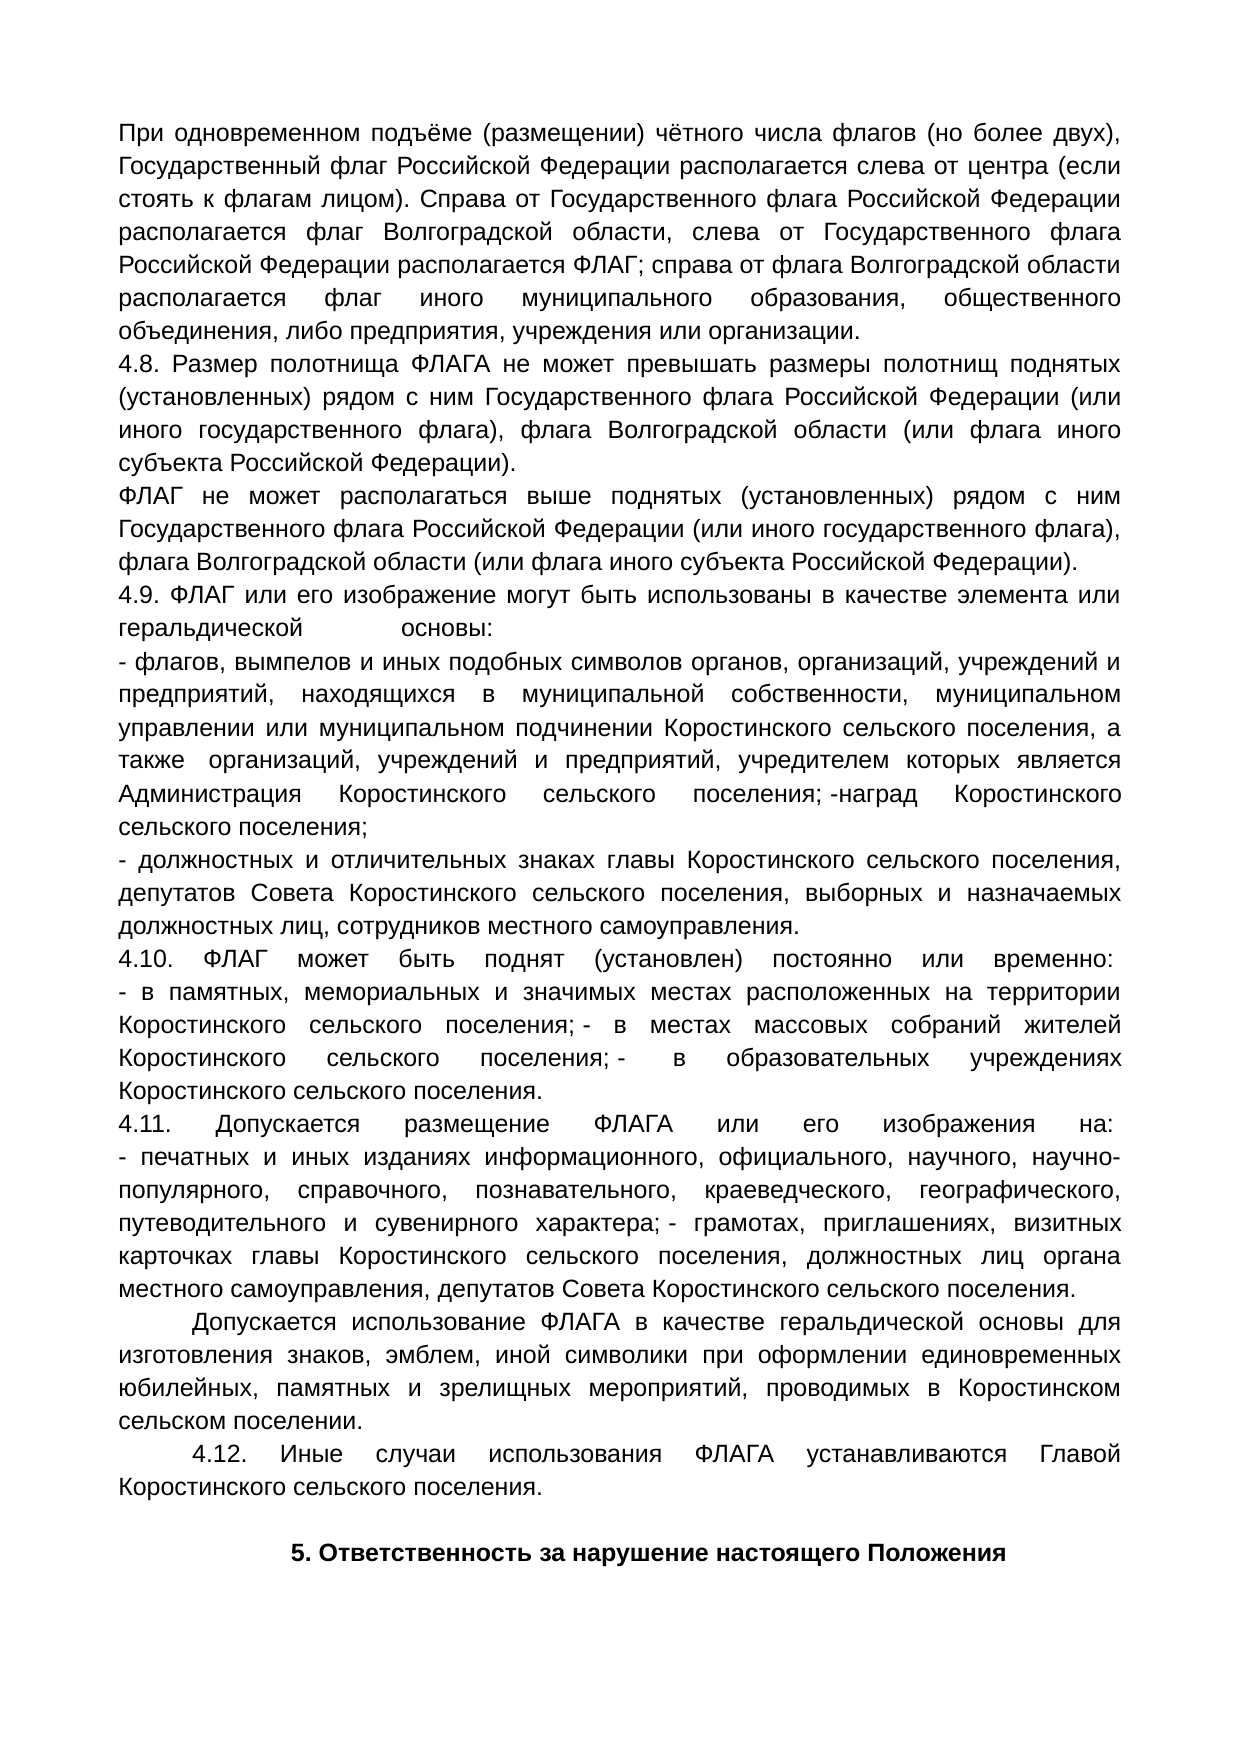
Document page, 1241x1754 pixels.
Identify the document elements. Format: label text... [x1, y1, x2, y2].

text 4.8. Размер полотнища ФЛАГА не может превышать размеры полотнищ поднятых (установленных) рядом с ним Государственного флага Российской Федерации (или иного государственного флага), флага Волгоградской области (или флага иного субъекта Российской Федерации). [118, 349, 1122, 477]
text - флагов, вымпелов и иных подобных символов органов, организаций, учреждений и предприятий, находящихся в муниципальной собственности, муниципальном управлении или муниципальном подчинении Коростинского сельского поселения, а также организаций, учреждений и предприятий, учредителем которых является Администрация Коростинского сельского поселения; -наград Коростинского сельского поселения; [118, 646, 1122, 840]
text При одновременном подъёме (размещении) чётного числа флагов (но более двух), Государственный флаг Российской Федерации располагается слева от центра (если стоять к флагам лицом). Справа от Государственного флага Российской Федерации располагается флаг Волгоградской области, слева от Государственного флага Российской Федерации располагается ФЛАГ; справа от флага Волгоградской области располагается флаг иного муниципального образования, общественного объединения, либо предприятия, учреждения или организации. [118, 118, 1122, 345]
text ФЛАГ не может располагаться выше поднятых (установленных) рядом с ним Государственного флага Российской Федерации (или иного государственного флага), флага Волгоградской области (или флага иного субъекта Российской Федерации). [118, 481, 1122, 576]
text Допускается использование ФЛАГА в качестве геральдической основы для изготовления знаков, эмблем, иной символики при оформлении единовременных юбилейных, памятных и зрелищных мероприятий, проводимых в Коростинском сельском поселении. [118, 1307, 1122, 1435]
text 4.11. Допускается размещение ФЛАГА или его изображения на: - печатных и иных изданиях информационного, официального, научного, научно-популярного, справочного, познавательного, краеведческого, географического, путеводительного и сувенирного характера; - грамотах, приглашениях, визитных карточках главы Коростинского сельского поселения, должностных лиц органа местного самоуправления, депутатов Совета Коростинского сельского поселения. [118, 1109, 1122, 1303]
text 4.12. Иные случаи использования ФЛАГА устанавливаются Главой Коростинского сельского поселения. [118, 1439, 1122, 1501]
text 4.9. ФЛАГ или его изображение могут быть использованы в качестве элемента или геральдической основы: [118, 580, 1122, 642]
text 4.10. ФЛАГ может быть поднят (установлен) постоянно или временно: - в памятных, мемориальных и значимых местах расположенных на территории Коростинского сельского поселения; - в местах массовых собраний жителей Коростинского сельского поселения; - в образовательных учреждениях Коростинского сельского поселения. [118, 944, 1122, 1104]
text 5. Ответственность за нарушение настоящего Положения [118, 1538, 1122, 1567]
text - должностных и отличительных знаках главы Коростинского сельского поселения, депутатов Совета Коростинского сельского поселения, выборных и назначаемых должностных лиц, сотрудников местного самоуправления. [118, 844, 1122, 939]
